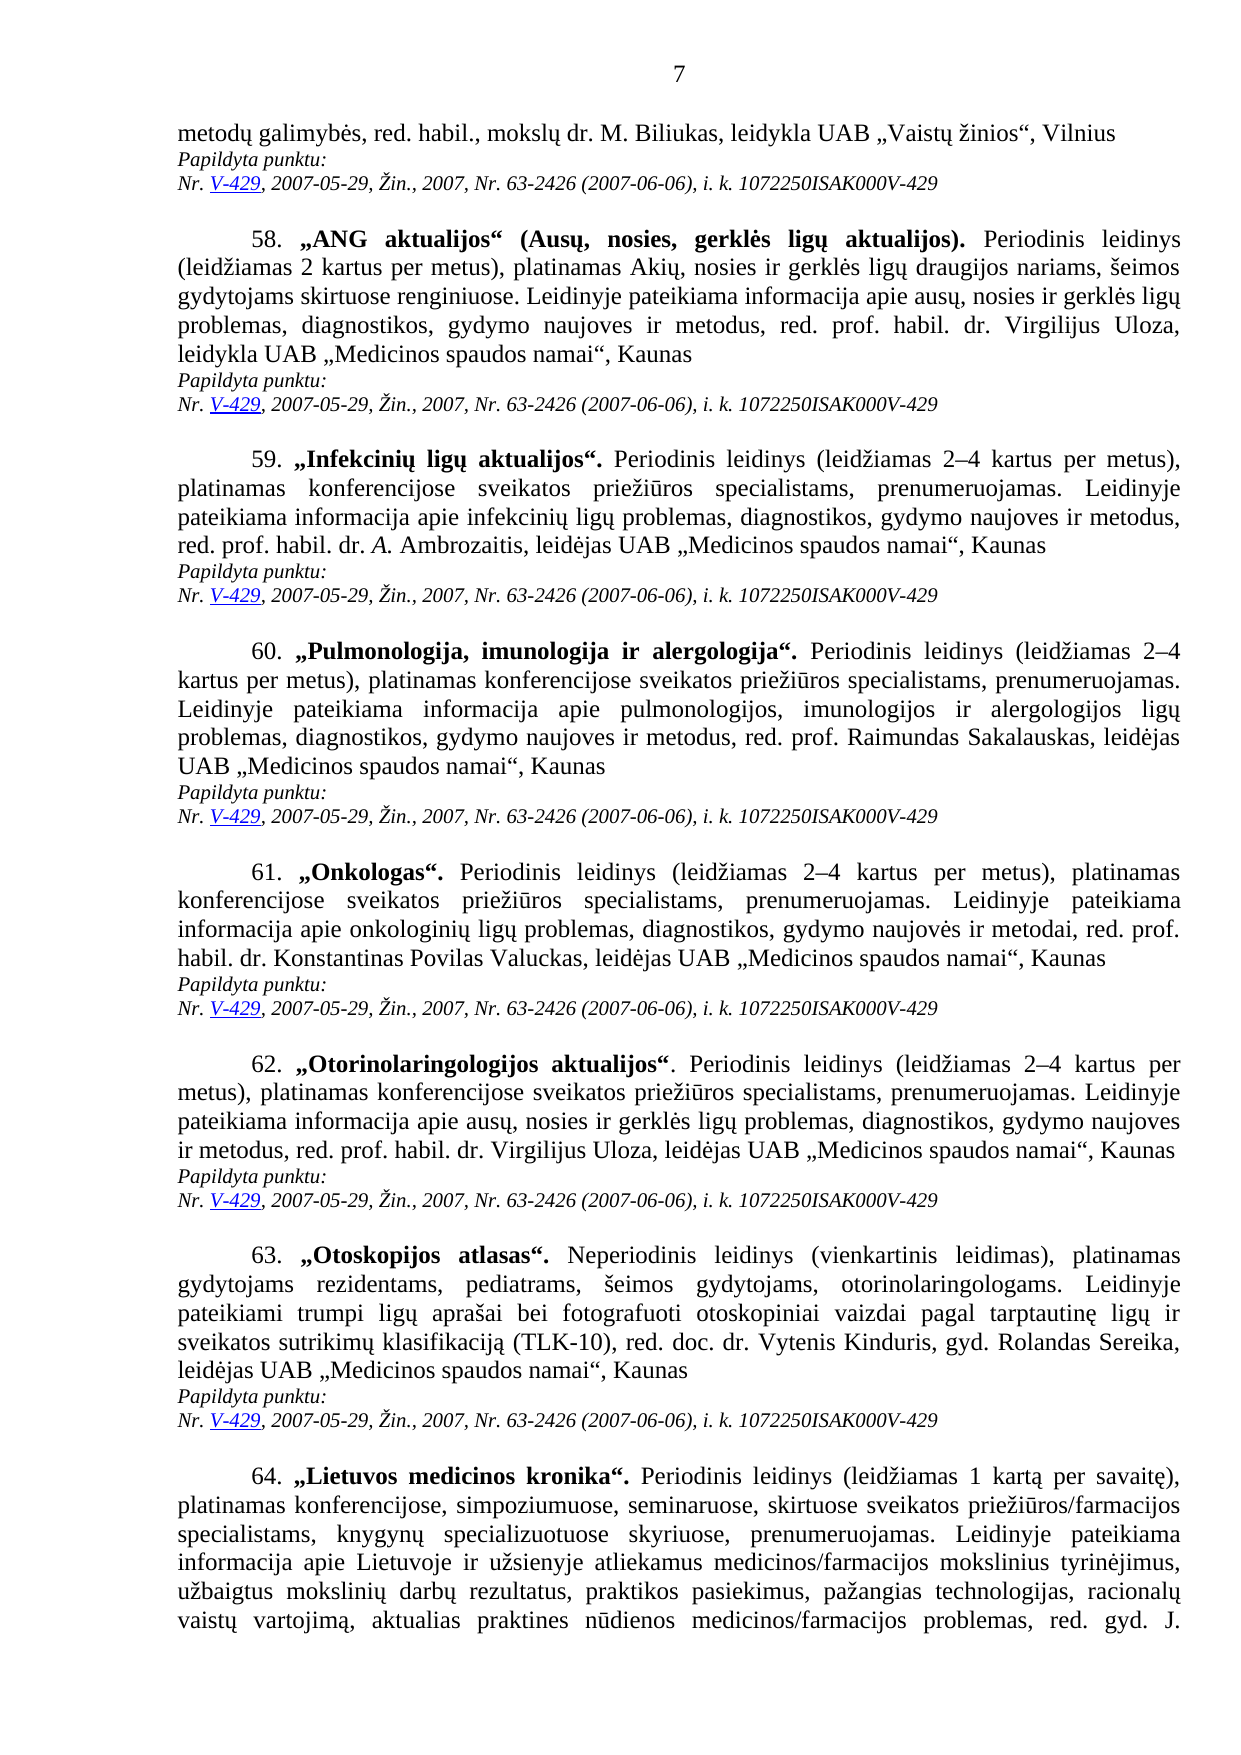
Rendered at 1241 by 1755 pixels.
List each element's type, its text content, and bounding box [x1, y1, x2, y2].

text 60. „Pulmonologija, imunologija ir alergologija“. Periodinis leidinys (leidžiamas 2–4 kartus per metus), platinamas konferencijose sveikatos priežiūros specialistams, prenumeruojamas. Leidinyje pateikiama informacija apie pulmonologijos, imunologijos ir alergologijos ligų problemas, diagnostikos, gydymo naujoves ir metodus, red. prof. Raimundas Sakalauskas, leidėjas UAB „Medicinos spaudos namai“, Kaunas [177, 636, 1181, 780]
text Papildyta punktu: [177, 147, 1181, 171]
text metodų galimybės, red. habil., mokslų dr. M. Biliukas, leidykla UAB „Vaistų žinios“, Vilnius [177, 118, 1181, 147]
text 58. „ANG aktualijos“ (Ausų, nosies, gerklės ligų aktualijos). Periodinis leidinys (leidžiamas 2 kartus per metus), platinamas Akių, nosies ir gerklės ligų draugijos nariams, šeimos gydytojams skirtuose renginiuose. Leidinyje pateikiama informacija apie ausų, nosies ir gerklės ligų problemas, diagnostikos, gydymo naujoves ir metodus, red. prof. habil. dr. Virgilijus Uloza, leidykla UAB „Medicinos spaudos namai“, Kaunas [177, 224, 1181, 367]
text 64. „Lietuvos medicinos kronika“. Periodinis leidinys (leidžiamas 1 kartą per savaitę), platinamas konferencijose, simpoziumuose, seminaruose, skirtuose sveikatos priežiūros/farmacijos specialistams, knygynų specializuotuose skyriuose, prenumeruojamas. Leidinyje pateikiama informacija apie Lietuvoje ir užsienyje atliekamus medicinos/farmacijos mokslinius tyrinėjimus, užbaigtus mokslinių darbų rezultatus, praktikos pasiekimus, pažangias technologijas, racionalų vaistų vartojimą, aktualias praktines nūdienos medicinos/farmacijos problemas, red. gyd. J. [177, 1461, 1181, 1634]
text Papildyta punktu: [177, 1384, 1181, 1408]
text Nr. V-429, 2007-05-29, Žin., 2007, Nr. 63-2426 (2007-06-06), i. k. 1072250ISAK000V-429 [177, 171, 1181, 195]
text 63. „Otoskopijos atlasas“. Neperiodinis leidinys (vienkartinis leidimas), platinamas gydytojams rezidentams, pediatrams, šeimos gydytojams, otorinolaringologams. Leidinyje pateikiami trumpi ligų aprašai bei fotografuoti otoskopiniai vaizdai pagal tarptautinę ligų ir sveikatos sutrikimų klasifikaciją (TLK-10), red. doc. dr. Vytenis Kinduris, gyd. Rolandas Sereika, leidėjas UAB „Medicinos spaudos namai“, Kaunas [177, 1241, 1181, 1384]
text Nr. V-429, 2007-05-29, Žin., 2007, Nr. 63-2426 (2007-06-06), i. k. 1072250ISAK000V-429 [177, 1188, 1181, 1212]
text Papildyta punktu: [177, 367, 1181, 392]
text Papildyta punktu: [177, 559, 1181, 583]
text Nr. V-429, 2007-05-29, Žin., 2007, Nr. 63-2426 (2007-06-06), i. k. 1072250ISAK000V-429 [177, 392, 1181, 416]
text Papildyta punktu: [177, 972, 1181, 996]
text 61. „Onkologas“. Periodinis leidinys (leidžiamas 2–4 kartus per metus), platinamas konferencijose sveikatos priežiūros specialistams, prenumeruojamas. Leidinyje pateikiama informacija apie onkologinių ligų problemas, diagnostikos, gydymo naujovės ir metodai, red. prof. habil. dr. Konstantinas Povilas Valuckas, leidėjas UAB „Medicinos spaudos namai“, Kaunas [177, 857, 1181, 972]
text Nr. V-429, 2007-05-29, Žin., 2007, Nr. 63-2426 (2007-06-06), i. k. 1072250ISAK000V-429 [177, 804, 1181, 828]
text Nr. V-429, 2007-05-29, Žin., 2007, Nr. 63-2426 (2007-06-06), i. k. 1072250ISAK000V-429 [177, 583, 1181, 607]
text 59. „Infekcinių ligų aktualijos“. Periodinis leidinys (leidžiamas 2–4 kartus per metus), platinamas konferencijose sveikatos priežiūros specialistams, prenumeruojamas. Leidinyje pateikiama informacija apie infekcinių ligų problemas, diagnostikos, gydymo naujoves ir metodus, red. prof. habil. dr. A. Ambrozaitis, leidėjas UAB „Medicinos spaudos namai“, Kaunas [177, 444, 1181, 559]
text Papildyta punktu: [177, 1164, 1181, 1188]
text Nr. V-429, 2007-05-29, Žin., 2007, Nr. 63-2426 (2007-06-06), i. k. 1072250ISAK000V-429 [177, 996, 1181, 1020]
text Papildyta punktu: [177, 780, 1181, 804]
text 62. „Otorinolaringologijos aktualijos“. Periodinis leidinys (leidžiamas 2–4 kartus per metus), platinamas konferencijose sveikatos priežiūros specialistams, prenumeruojamas. Leidinyje pateikiama informacija apie ausų, nosies ir gerklės ligų problemas, diagnostikos, gydymo naujoves ir metodus, red. prof. habil. dr. Virgilijus Uloza, leidėjas UAB „Medicinos spaudos namai“, Kaunas [177, 1049, 1181, 1164]
text Nr. V-429, 2007-05-29, Žin., 2007, Nr. 63-2426 (2007-06-06), i. k. 1072250ISAK000V-429 [177, 1408, 1181, 1432]
